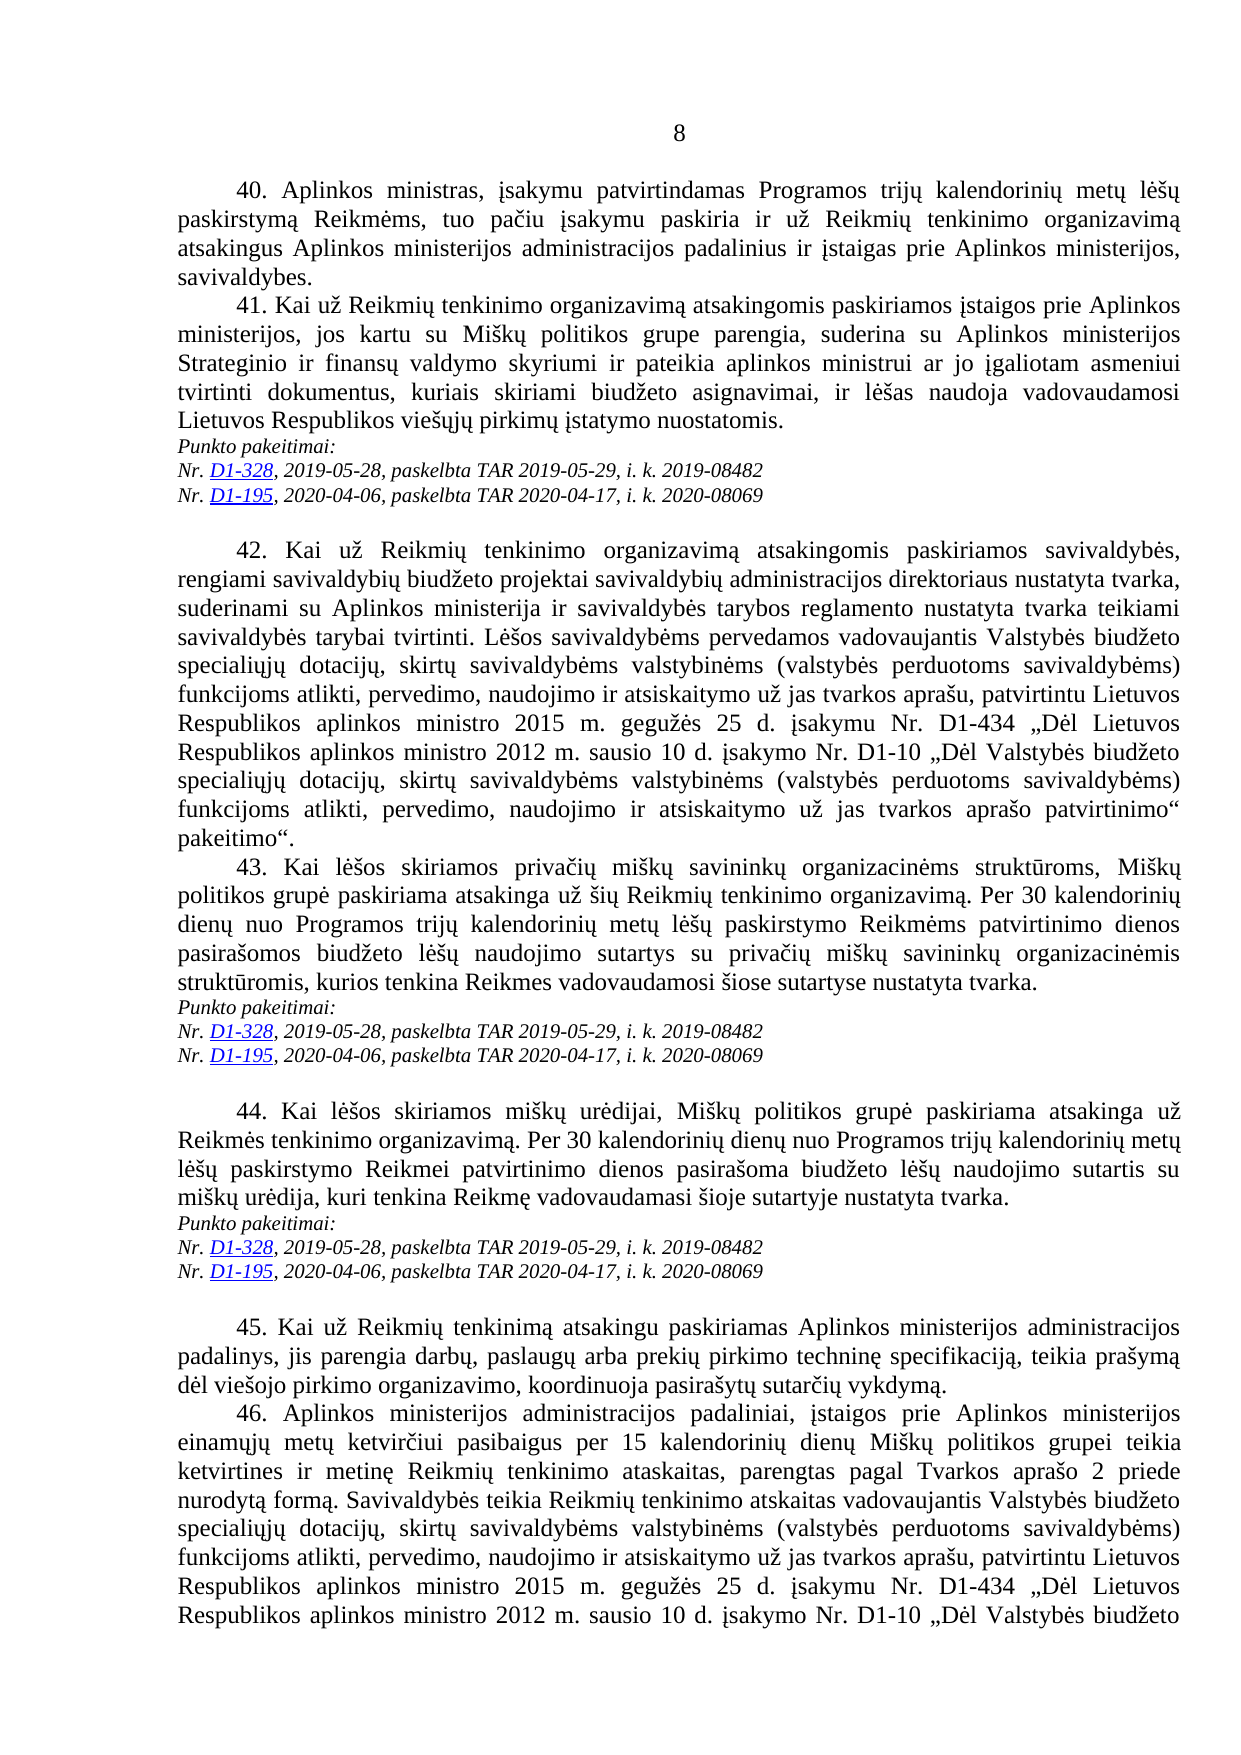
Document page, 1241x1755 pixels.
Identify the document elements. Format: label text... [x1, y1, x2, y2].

text Nr. D1-328, 2019-05-28, paskelbta TAR 2019-05-29, i. k. 2019-08482 [177, 1019, 1181, 1043]
text Punkto pakeitimai: [177, 995, 1181, 1019]
text 46. Aplinkos ministerijos administracijos padaliniai, įstaigos prie Aplinkos ministerijos einamųjų metų ketvirčiui pasibaigus per 15 kalendorinių dienų Miškų politikos grupei teikia ketvirtines ir metinę Reikmių tenkinimo ataskaitas, parengtas pagal Tvarkos aprašo 2 priede nurodytą formą. Savivaldybės teikia Reikmių tenkinimo atskaitas vadovaujantis Valstybės biudžeto specialiųjų dotacijų, skirtų savivaldybėms valstybinėms (valstybės perduotoms savivaldybėms) funkcijoms atlikti, pervedimo, naudojimo ir atsiskaitymo už jas tvarkos aprašu, patvirtintu Lietuvos Respublikos aplinkos ministro 2015 m. gegužės 25 d. įsakymu Nr. D1-434 „Dėl Lietuvos Respublikos aplinkos ministro 2012 m. sausio 10 d. įsakymo Nr. D1-10 „Dėl Valstybės biudžeto [177, 1398, 1181, 1628]
text Nr. D1-195, 2020-04-06, paskelbta TAR 2020-04-17, i. k. 2020-08069 [177, 1259, 1181, 1283]
text 45. Kai už Reikmių tenkinimą atsakingu paskiriamas Aplinkos ministerijos administracijos padalinys, jis parengia darbų, paslaugų arba prekių pirkimo techninę specifikaciją, teikia prašymą dėl viešojo pirkimo organizavimo, koordinuoja pasirašytų sutarčių vykdymą. [177, 1312, 1181, 1398]
text Nr. D1-195, 2020-04-06, paskelbta TAR 2020-04-17, i. k. 2020-08069 [177, 1043, 1181, 1067]
text 44. Kai lėšos skiriamos miškų urėdijai, Miškų politikos grupė paskiriama atsakinga už Reikmės tenkinimo organizavimą. Per 30 kalendorinių dienų nuo Programos trijų kalendorinių metų lėšų paskirstymo Reikmei patvirtinimo dienos pasirašoma biudžeto lėšų naudojimo sutartis su miškų urėdija, kuri tenkina Reikmę vadovaudamasi šioje sutartyje nustatyta tvarka. [177, 1096, 1181, 1211]
text 42. Kai už Reikmių tenkinimo organizavimą atsakingomis paskiriamos savivaldybės, rengiami savivaldybių biudžeto projektai savivaldybių administracijos direktoriaus nustatyta tvarka, suderinami su Aplinkos ministerija ir savivaldybės tarybos reglamento nustatyta tvarka teikiami savivaldybės tarybai tvirtinti. Lėšos savivaldybėms pervedamos vadovaujantis Valstybės biudžeto specialiųjų dotacijų, skirtų savivaldybėms valstybinėms (valstybės perduotoms savivaldybėms) funkcijoms atlikti, pervedimo, naudojimo ir atsiskaitymo už jas tvarkos aprašu, patvirtintu Lietuvos Respublikos aplinkos ministro 2015 m. gegužės 25 d. įsakymu Nr. D1-434 „Dėl Lietuvos Respublikos aplinkos ministro 2012 m. sausio 10 d. įsakymo Nr. D1-10 „Dėl Valstybės biudžeto specialiųjų dotacijų, skirtų savivaldybėms valstybinėms (valstybės perduotoms savivaldybėms) funkcijoms atlikti, pervedimo, naudojimo ir atsiskaitymo už jas tvarkos aprašo patvirtinimo“ pakeitimo“. [177, 535, 1181, 852]
text Nr. D1-328, 2019-05-28, paskelbta TAR 2019-05-29, i. k. 2019-08482 [177, 1235, 1181, 1259]
text 40. Aplinkos ministras, įsakymu patvirtindamas Programos trijų kalendorinių metų lėšų paskirstymą Reikmėms, tuo pačiu įsakymu paskiria ir už Reikmių tenkinimo organizavimą atsakingus Aplinkos ministerijos administracijos padalinius ir įstaigas prie Aplinkos ministerijos, savivaldybes. [177, 176, 1181, 291]
text Nr. D1-195, 2020-04-06, paskelbta TAR 2020-04-17, i. k. 2020-08069 [177, 482, 1181, 507]
text Punkto pakeitimai: [177, 434, 1181, 458]
text Punkto pakeitimai: [177, 1211, 1181, 1235]
text 43. Kai lėšos skiriamos privačių miškų savininkų organizacinėms struktūroms, Miškų politikos grupė paskiriama atsakinga už šių Reikmių tenkinimo organizavimą. Per 30 kalendorinių dienų nuo Programos trijų kalendorinių metų lėšų paskirstymo Reikmėms patvirtinimo dienos pasirašomos biudžeto lėšų naudojimo sutartys su privačių miškų savininkų organizacinėmis struktūromis, kurios tenkina Reikmes vadovaudamosi šiose sutartyse nustatyta tvarka. [177, 852, 1181, 995]
text Nr. D1-328, 2019-05-28, paskelbta TAR 2019-05-29, i. k. 2019-08482 [177, 458, 1181, 482]
text 41. Kai už Reikmių tenkinimo organizavimą atsakingomis paskiriamos įstaigos prie Aplinkos ministerijos, jos kartu su Miškų politikos grupe parengia, suderina su Aplinkos ministerijos Strateginio ir finansų valdymo skyriumi ir pateikia aplinkos ministrui ar jo įgaliotam asmeniui tvirtinti dokumentus, kuriais skiriami biudžeto asignavimai, ir lėšas naudoja vadovaudamosi Lietuvos Respublikos viešųjų pirkimų įstatymo nuostatomis. [177, 291, 1181, 434]
